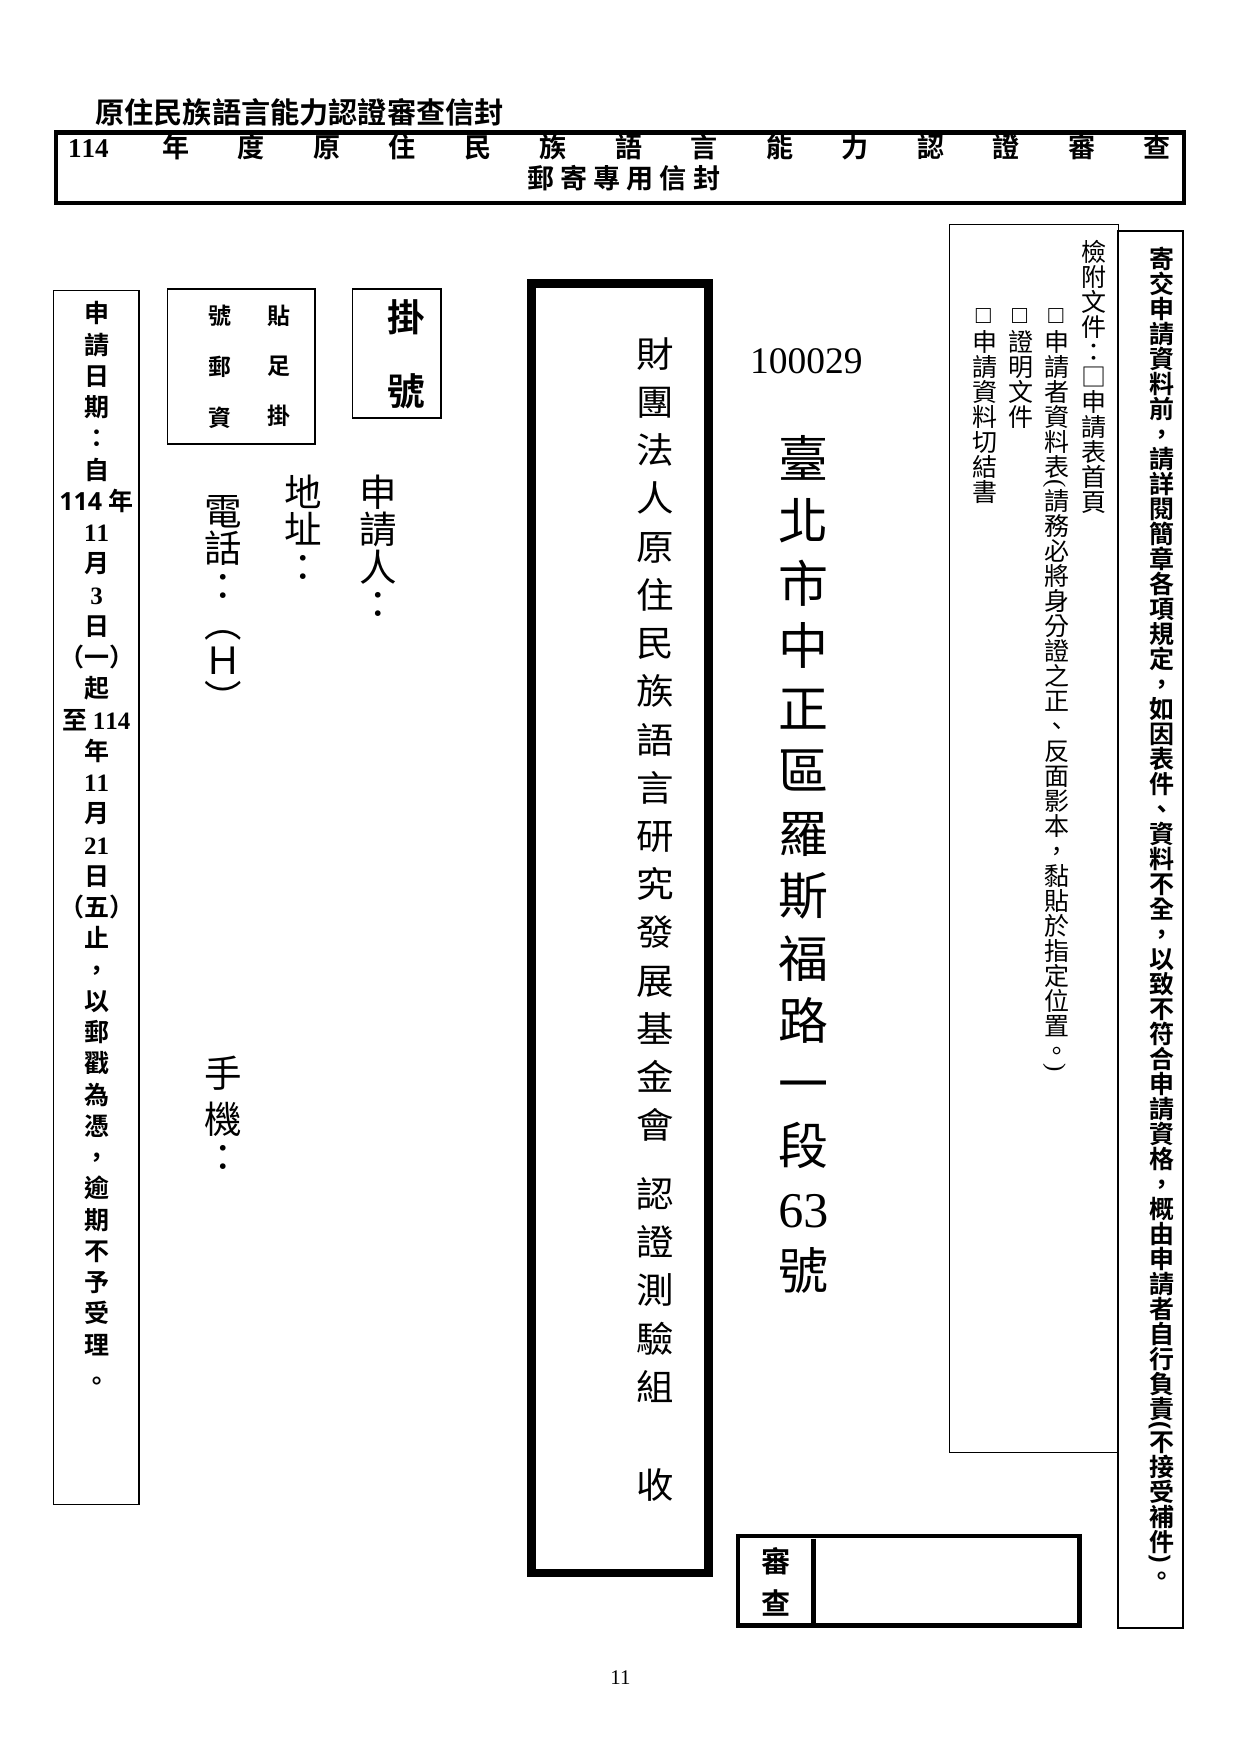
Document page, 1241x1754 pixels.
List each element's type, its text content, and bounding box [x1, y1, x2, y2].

text 郵 [57, 1017, 136, 1048]
subtitle 原住民族語言能力認證審查信封 [95, 90, 765, 130]
text 憑 [57, 1110, 136, 1142]
text 請 [57, 329, 136, 360]
text 寄交申請資料前，請詳閱簡章各項規定，如因表件、資料不全，以致不符合申請資格，概由申請者自行負責(不接受補件)。 [1149, 246, 1176, 1613]
table_header [816, 1538, 1077, 1623]
text 不 [57, 1235, 136, 1267]
text 理 [57, 1329, 136, 1360]
text 114年度原住民族語言能力認證審查 [68, 132, 1172, 164]
text 。 [57, 1360, 136, 1398]
text 財團法人原住民族語言研究發展基金會 認證測驗組 收 [609, 336, 701, 1503]
text 月 [57, 798, 136, 829]
text 月 [57, 548, 136, 579]
text 申 [57, 298, 136, 329]
text 檢附文件：□申請表首頁 [1075, 227, 1112, 1452]
text ， [57, 1142, 136, 1173]
text 戳 [57, 1048, 136, 1079]
text 受 [57, 1298, 136, 1329]
text 申請人： [360, 454, 397, 1621]
text （一）起 [57, 642, 136, 704]
table_header 審 查 [740, 1538, 813, 1623]
text 至114年 [57, 704, 136, 767]
text 期 [57, 392, 136, 423]
text ， [57, 954, 136, 985]
text 11 [57, 517, 136, 548]
text 逾 [57, 1173, 136, 1204]
text 掛號 [379, 298, 433, 409]
text 日 [57, 610, 136, 642]
text 3 [57, 579, 136, 610]
text 郵 寄 專 用 信 封 [68, 164, 1172, 195]
text 臺北市中正區羅斯福路一段63號 [778, 427, 863, 1302]
text □證明文件 [1003, 227, 1039, 1452]
text 21 [57, 829, 136, 860]
text □申請資料切結書 [967, 227, 1003, 1452]
text 貼足掛 號郵資 [191, 304, 308, 429]
text 114 年 [57, 485, 136, 517]
text 以 [57, 985, 136, 1017]
text 100029 [750, 340, 882, 381]
text 為 [57, 1079, 136, 1110]
text 電話：（Ｈ） 手 機： [204, 454, 242, 1621]
text 予 [57, 1267, 136, 1298]
text 日 [57, 360, 136, 392]
text 期 [57, 1204, 136, 1235]
text 日 [57, 860, 136, 892]
text 11 [57, 767, 136, 798]
text ： [57, 423, 136, 454]
text 地址： [285, 454, 322, 1621]
text 自 [57, 454, 136, 485]
text □申請者資料表(請務必將身分證之正、反面影本，黏貼於指定位置。) [1039, 227, 1075, 1452]
text （五）止 [57, 892, 136, 954]
